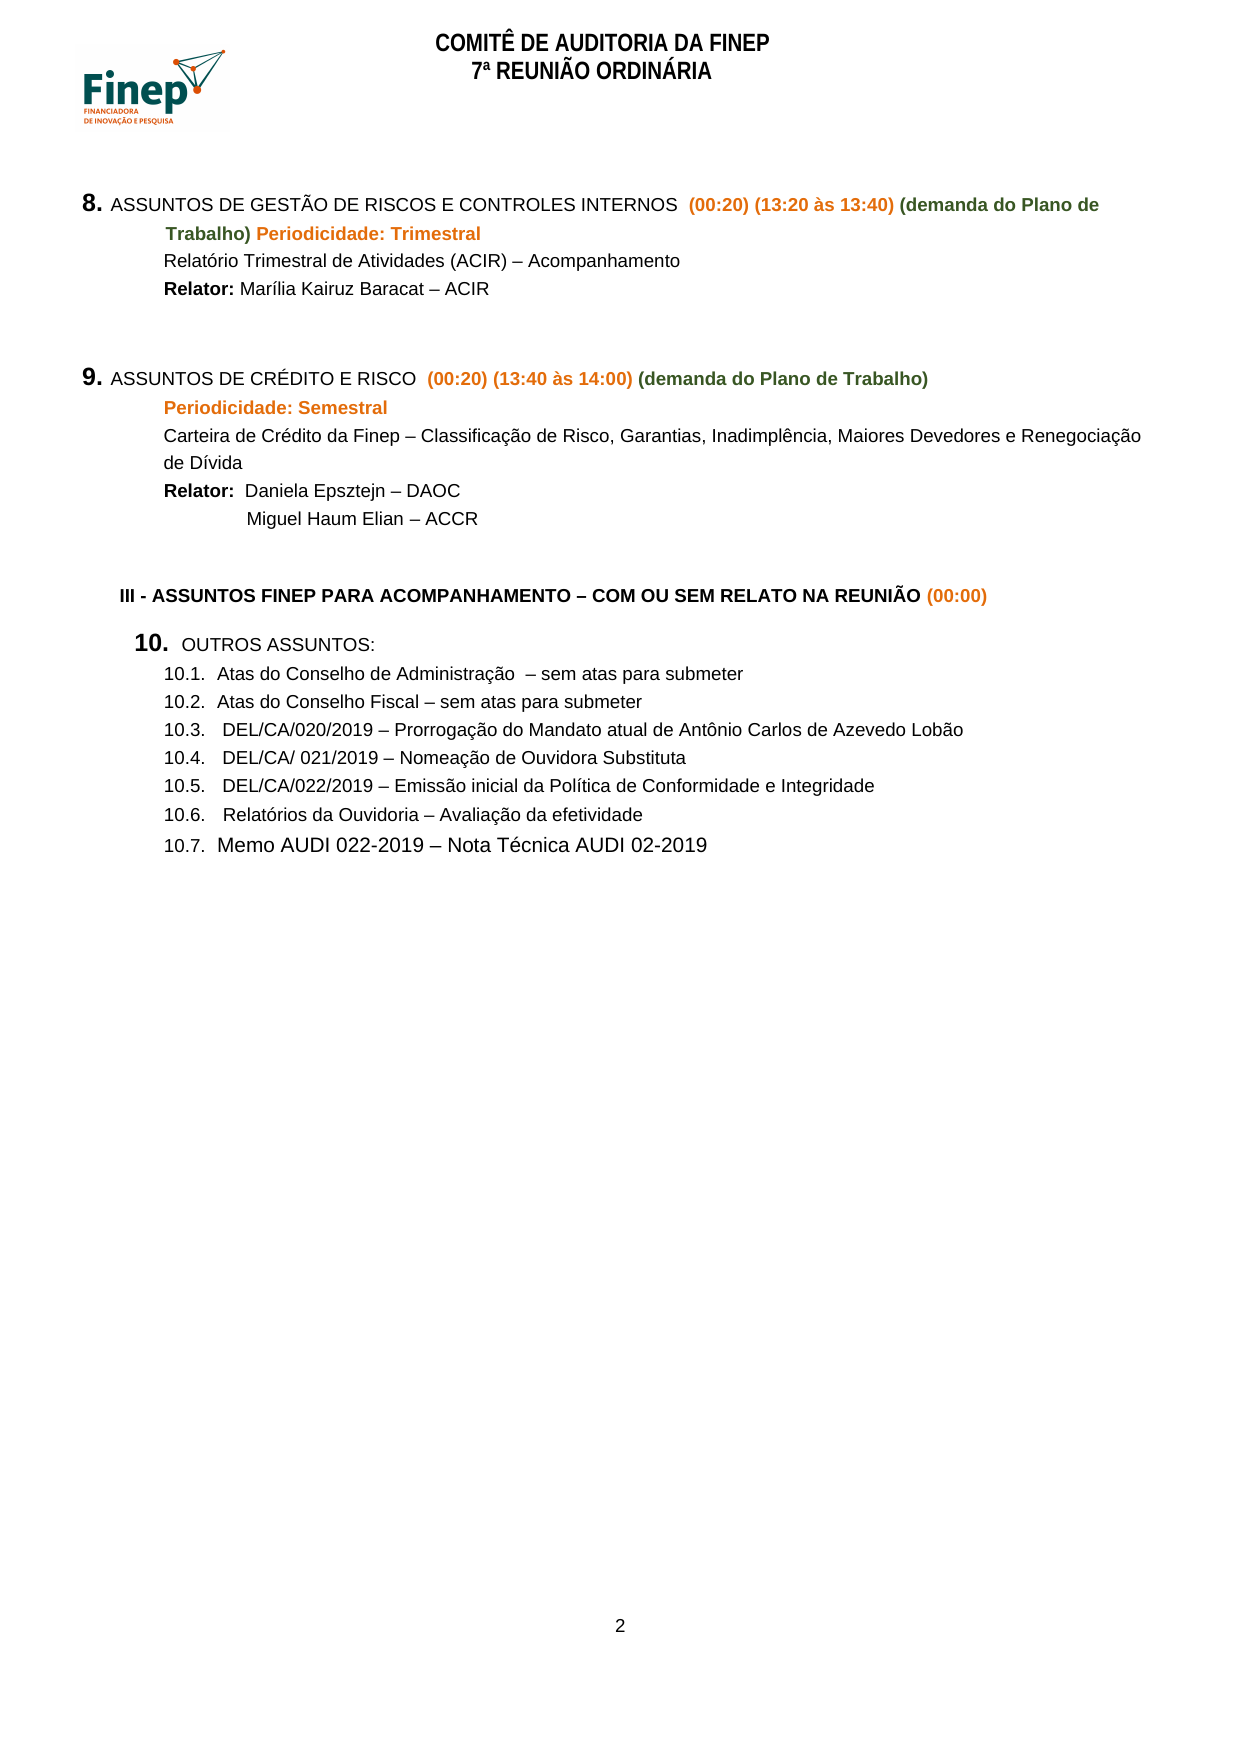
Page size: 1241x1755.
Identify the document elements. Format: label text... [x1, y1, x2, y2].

text Trabalho) Periodicidade: Trimestral [134, 222, 1153, 244]
text Relatório Trimestral de Atividades (ACIR) – Acompanhamento [75, 250, 1153, 272]
list DEL/CA/ 021/2019 – Nomeação de Ouvidora Substituta [164, 747, 1153, 768]
list Memo AUDI 022-2019 – Nota Técnica AUDI 02-2019 [164, 832, 1153, 856]
list Atas do Conselho Fiscal – sem atas para submeter [164, 691, 1153, 712]
text III - ASSUNTOS FINEP PARA ACOMPANHAMENTO – COM OU SEM RELATO NA REUNIÃO (00:00) [119, 585, 1153, 607]
text Relator: Marília Kairuz Baracat – ACIR [75, 278, 1153, 300]
list DEL/CA/022/2019 – Emissão inicial da Política de Conformidade e Integridade [164, 774, 1153, 796]
text Miguel Haum Elian – ACCR [75, 508, 1153, 529]
list ASSUNTOS DE GESTÃO DE RISCOS E CONTROLES INTERNOS (00:20) (13:20 às 13:40) (demanda do Plano de [75, 187, 1153, 216]
list OUTROS ASSUNTOS: [134, 628, 1153, 657]
text Periodicidade: Semestral [164, 397, 1153, 418]
text Carteira de Crédito da Finep – Classificação de Risco, Garantias, Inadimplência, Maiores Devedores e Renegociação [75, 424, 1153, 446]
list Atas do Conselho de Administração – sem atas para submeter [164, 663, 1153, 685]
list ASSUNTOS DE CRÉDITO E RISCO (00:20) (13:40 às 14:00) (demanda do Plano de Trabalho) [75, 362, 1153, 390]
list DEL/CA/020/2019 – Prorrogação do Mandato atual de Antônio Carlos de Azevedo Lobão [164, 719, 1153, 740]
text Relator: Daniela Epsztejn – DAOC [75, 480, 1153, 502]
text de Dívida [75, 452, 1153, 474]
list Relatórios da Ouvidoria – Avaliação da efetividade [164, 802, 1153, 826]
